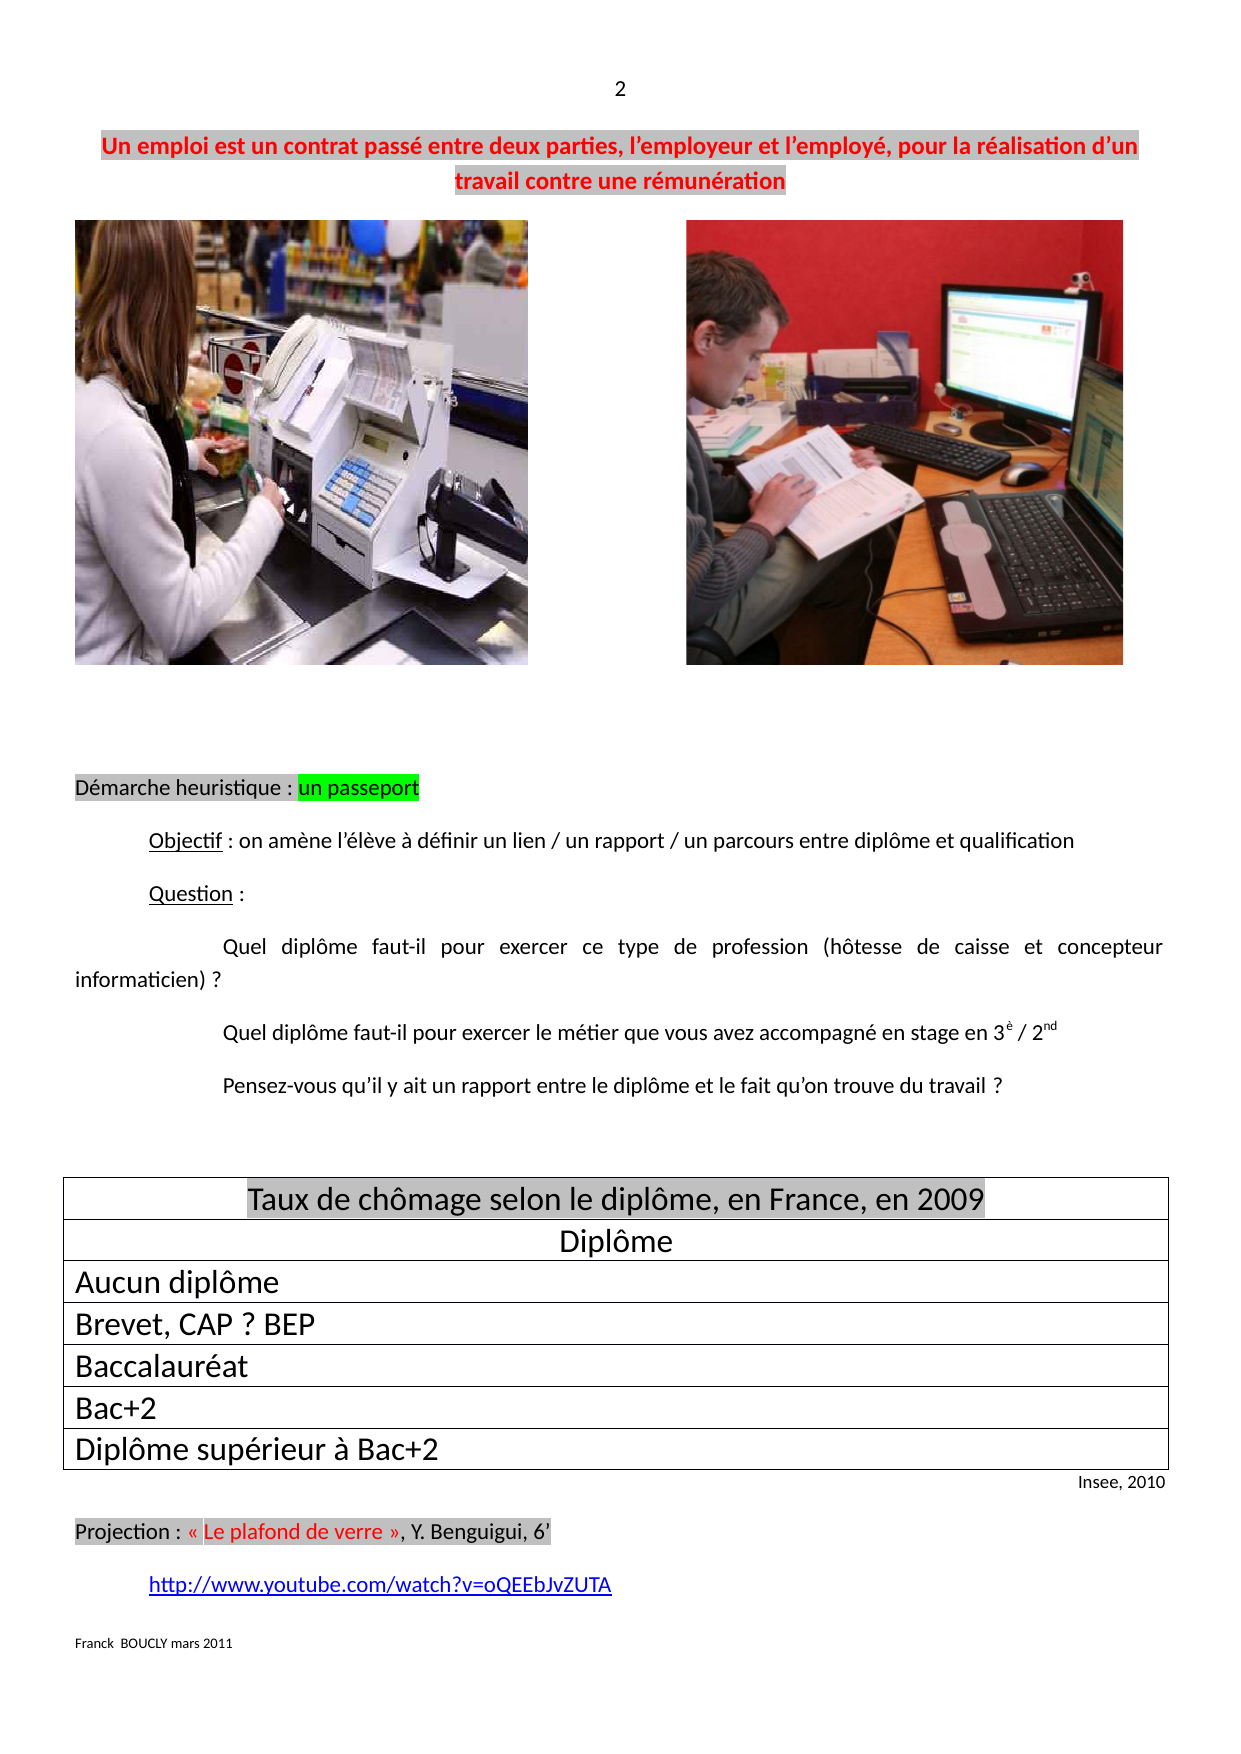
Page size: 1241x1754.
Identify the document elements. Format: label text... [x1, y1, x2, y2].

text http://www.youtube.com/watch?v=oQEEbJvZUTA [75, 1570, 1165, 1598]
text Pensez-vous qu’il y ait un rapport entre le diplôme et le fait qu’on trouve du travail ? [75, 1071, 1165, 1099]
table_header Taux de chômage selon le diplôme, en France, en 2009 [64, 1178, 1168, 1218]
table_cell Diplôme [64, 1220, 1168, 1260]
table_header [336, 691, 833, 745]
text Quel diplôme faut-il pour exercer ce type de profession (hôtesse de caisse et concepteur informaticien) ? [75, 932, 1165, 993]
text Insee, 2010 [75, 1470, 1165, 1493]
picture [686, 220, 1124, 665]
text Projection : « Le plafond de verre », Y. Benguigui, 6’ [75, 1517, 1165, 1545]
text Démarche heuristique : un passeport [75, 773, 1165, 801]
picture [75, 220, 528, 665]
text Quel diplôme faut-il pour exercer le métier que vous avez accompagné en stage en 3è / 2nd [75, 1018, 1165, 1046]
text Un emploi est un contrat passé entre deux parties, l’employeur et l’employé, pour la réalisation d’un travail contre une rémunération [75, 130, 1165, 195]
table_cell Bac+2 [64, 1387, 1168, 1427]
table_cell Diplôme supérieur à Bac+2 [64, 1429, 1168, 1469]
table_cell Aucun diplôme [64, 1261, 1168, 1302]
table_header [75, 691, 336, 745]
text Question : [75, 879, 1165, 907]
table_cell Brevet, CAP ? BEP [64, 1303, 1168, 1344]
text Objectif : on amène l’élève à définir un lien / un rapport / un parcours entre diplôme et qualification [75, 826, 1165, 854]
table_cell Baccalauréat [64, 1345, 1168, 1386]
